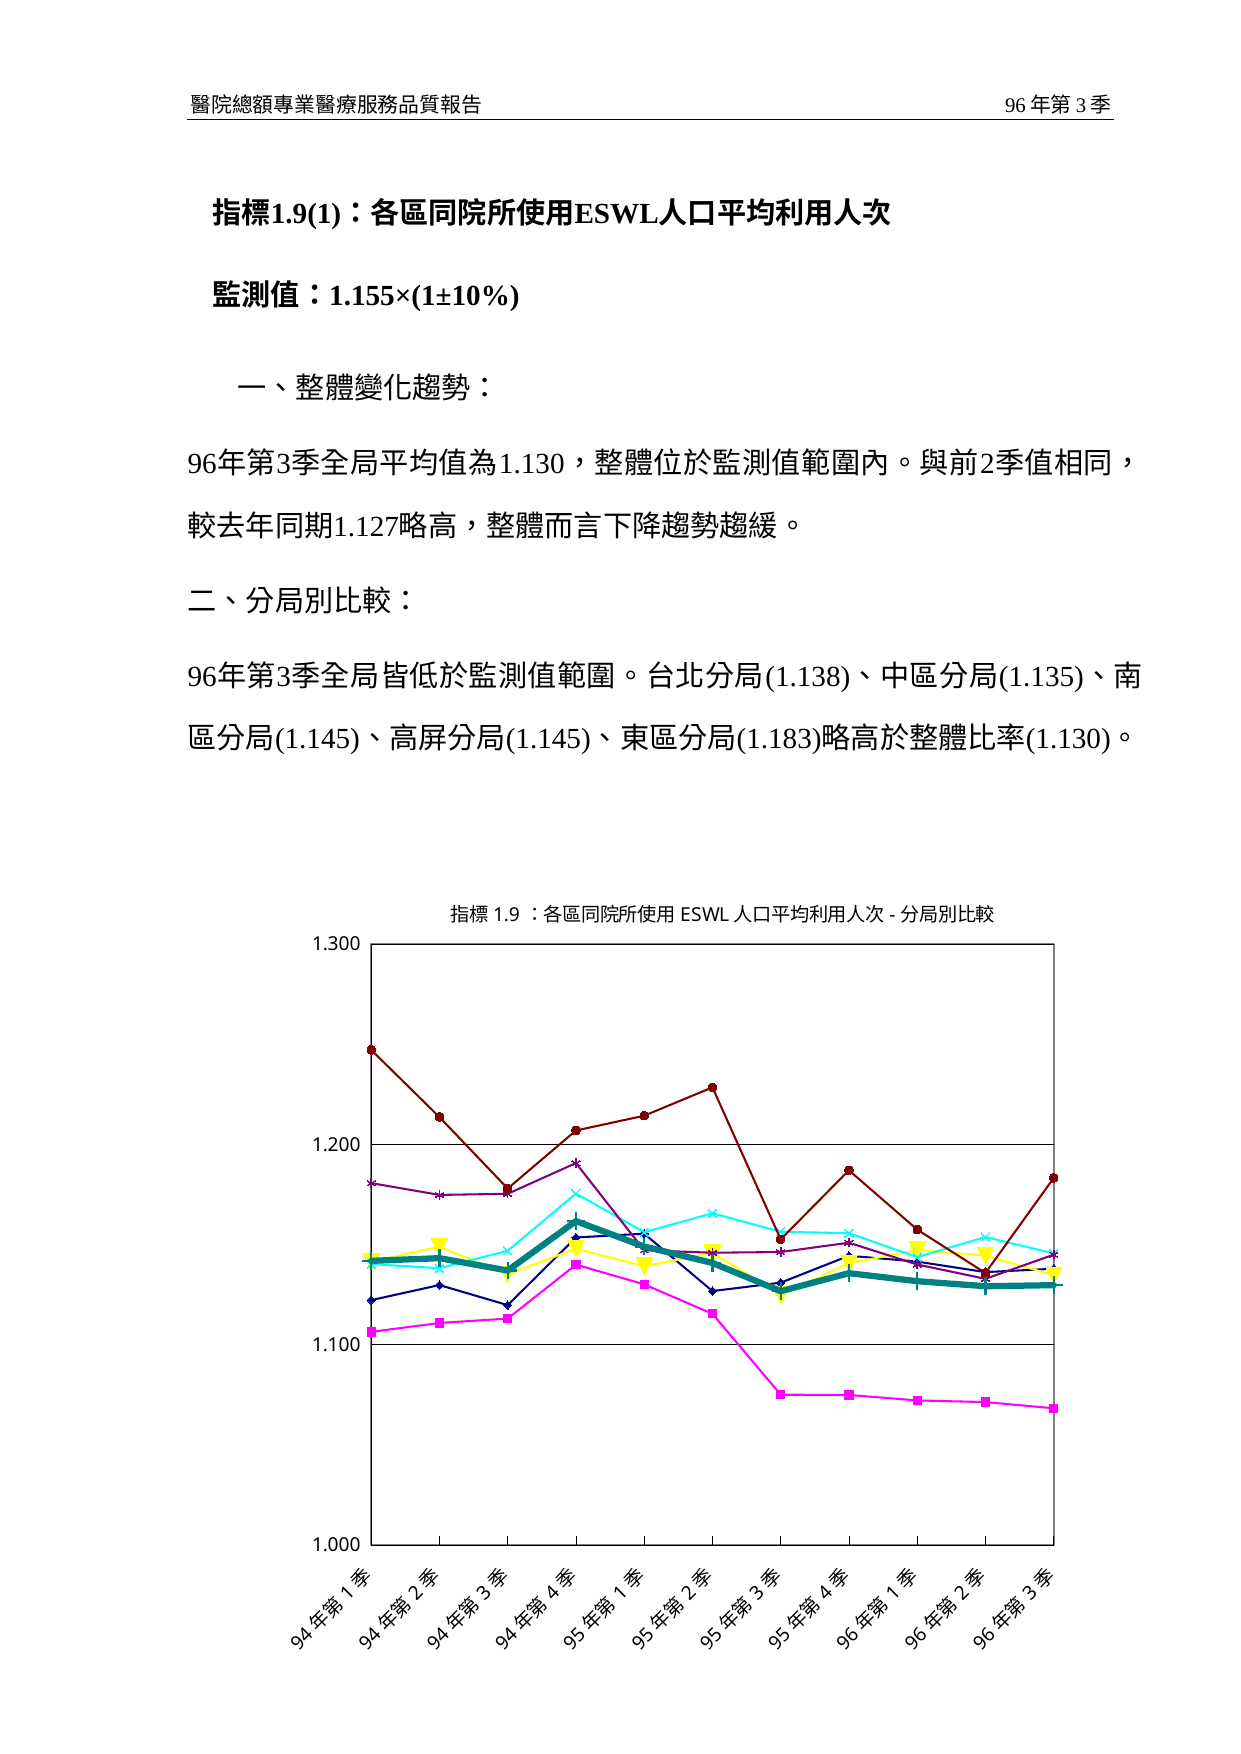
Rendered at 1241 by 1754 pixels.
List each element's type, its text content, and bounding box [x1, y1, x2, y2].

text 二、分局別比較： [187, 557, 1143, 619]
text 96年第3季全局平均值為1.130，整體位於監測值範圍內。與前2季值相同，較去年同期1.127略高，整體而言下降趨勢趨緩。 [187, 419, 1143, 544]
text 監測值：1.155×(1±10%) [212, 251, 1114, 313]
text 96年第3季全局皆低於監測值範圍。台北分局(1.138)、中區分局(1.135)、南區分局(1.145)、高屏分局(1.145)、東區分局(1.183)略高於整體比率(1.130)。 [187, 632, 1143, 757]
text 一、整體變化趨勢： [237, 344, 1114, 407]
text 指標1.9(1)：各區同院所使用ESWL人口平均利用人次 [212, 169, 1114, 232]
